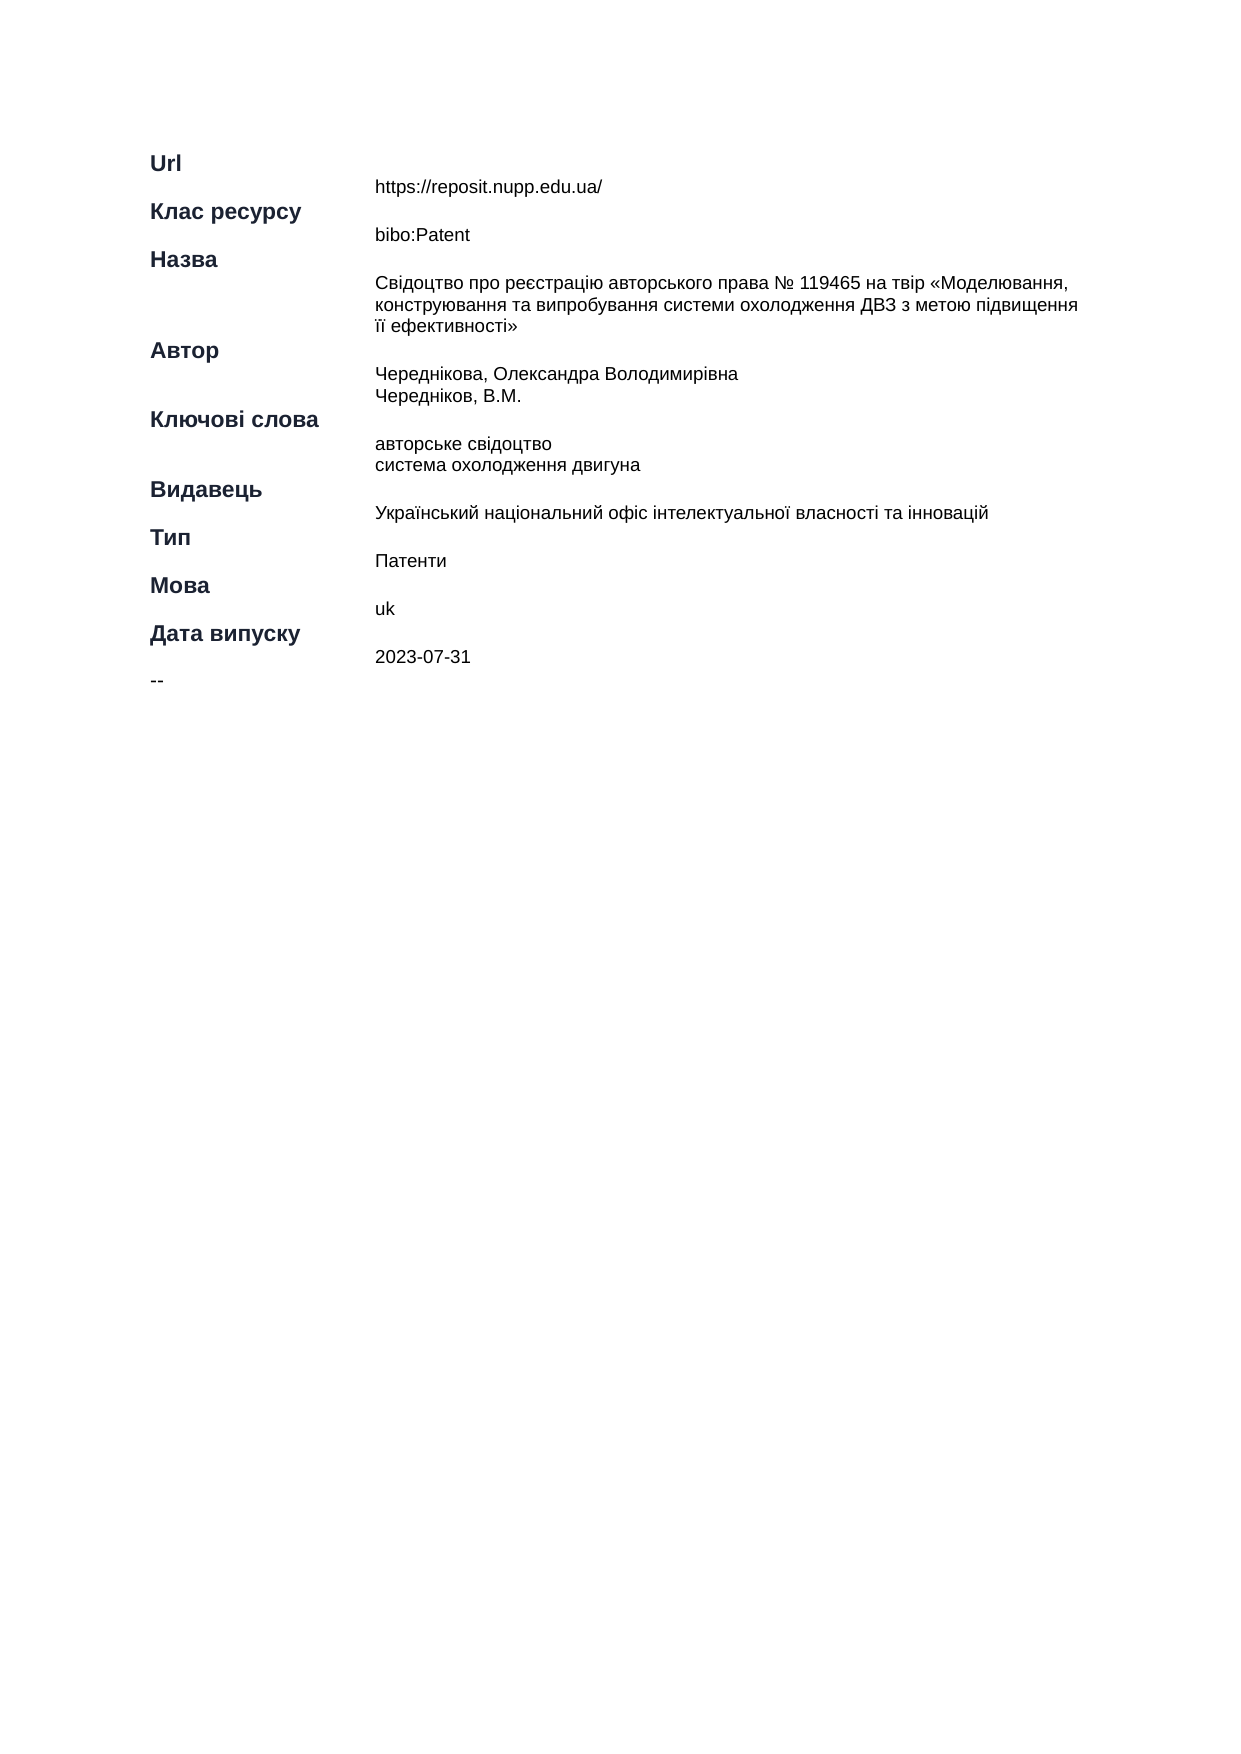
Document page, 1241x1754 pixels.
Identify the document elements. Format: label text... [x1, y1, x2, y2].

text https://reposit.nupp.edu.ua/ [375, 176, 1090, 198]
text Свідоцтво про реєстрацію авторського права № 119465 на твір «Моделювання, конструювання та випробування системи охолодження ДВЗ з метою підвищення її ефективності» [375, 272, 1090, 337]
text Ключові слова [150, 406, 1090, 433]
text uk [375, 598, 1090, 619]
text Назва [150, 246, 1090, 272]
text bibo:Patent [375, 224, 1090, 246]
text Дата випуску [150, 619, 1090, 646]
text 2023-07-31 [375, 646, 1090, 667]
text Український національний офіс інтелектуальної власності та інновацій [375, 502, 1090, 524]
text Череднікова, Олександра Володимирівна [375, 363, 1090, 385]
text Автор [150, 337, 1090, 363]
text Мова [150, 572, 1090, 598]
text -- [150, 667, 1090, 691]
text Url [150, 150, 1090, 176]
text Тип [150, 524, 1090, 550]
text Клас ресурсу [150, 198, 1090, 224]
text авторське свідоцтво [375, 433, 1090, 454]
text система охолодження двигуна [375, 454, 1090, 476]
text Видавець [150, 476, 1090, 502]
text Чередніков, В.М. [375, 385, 1090, 406]
text Патенти [375, 550, 1090, 572]
